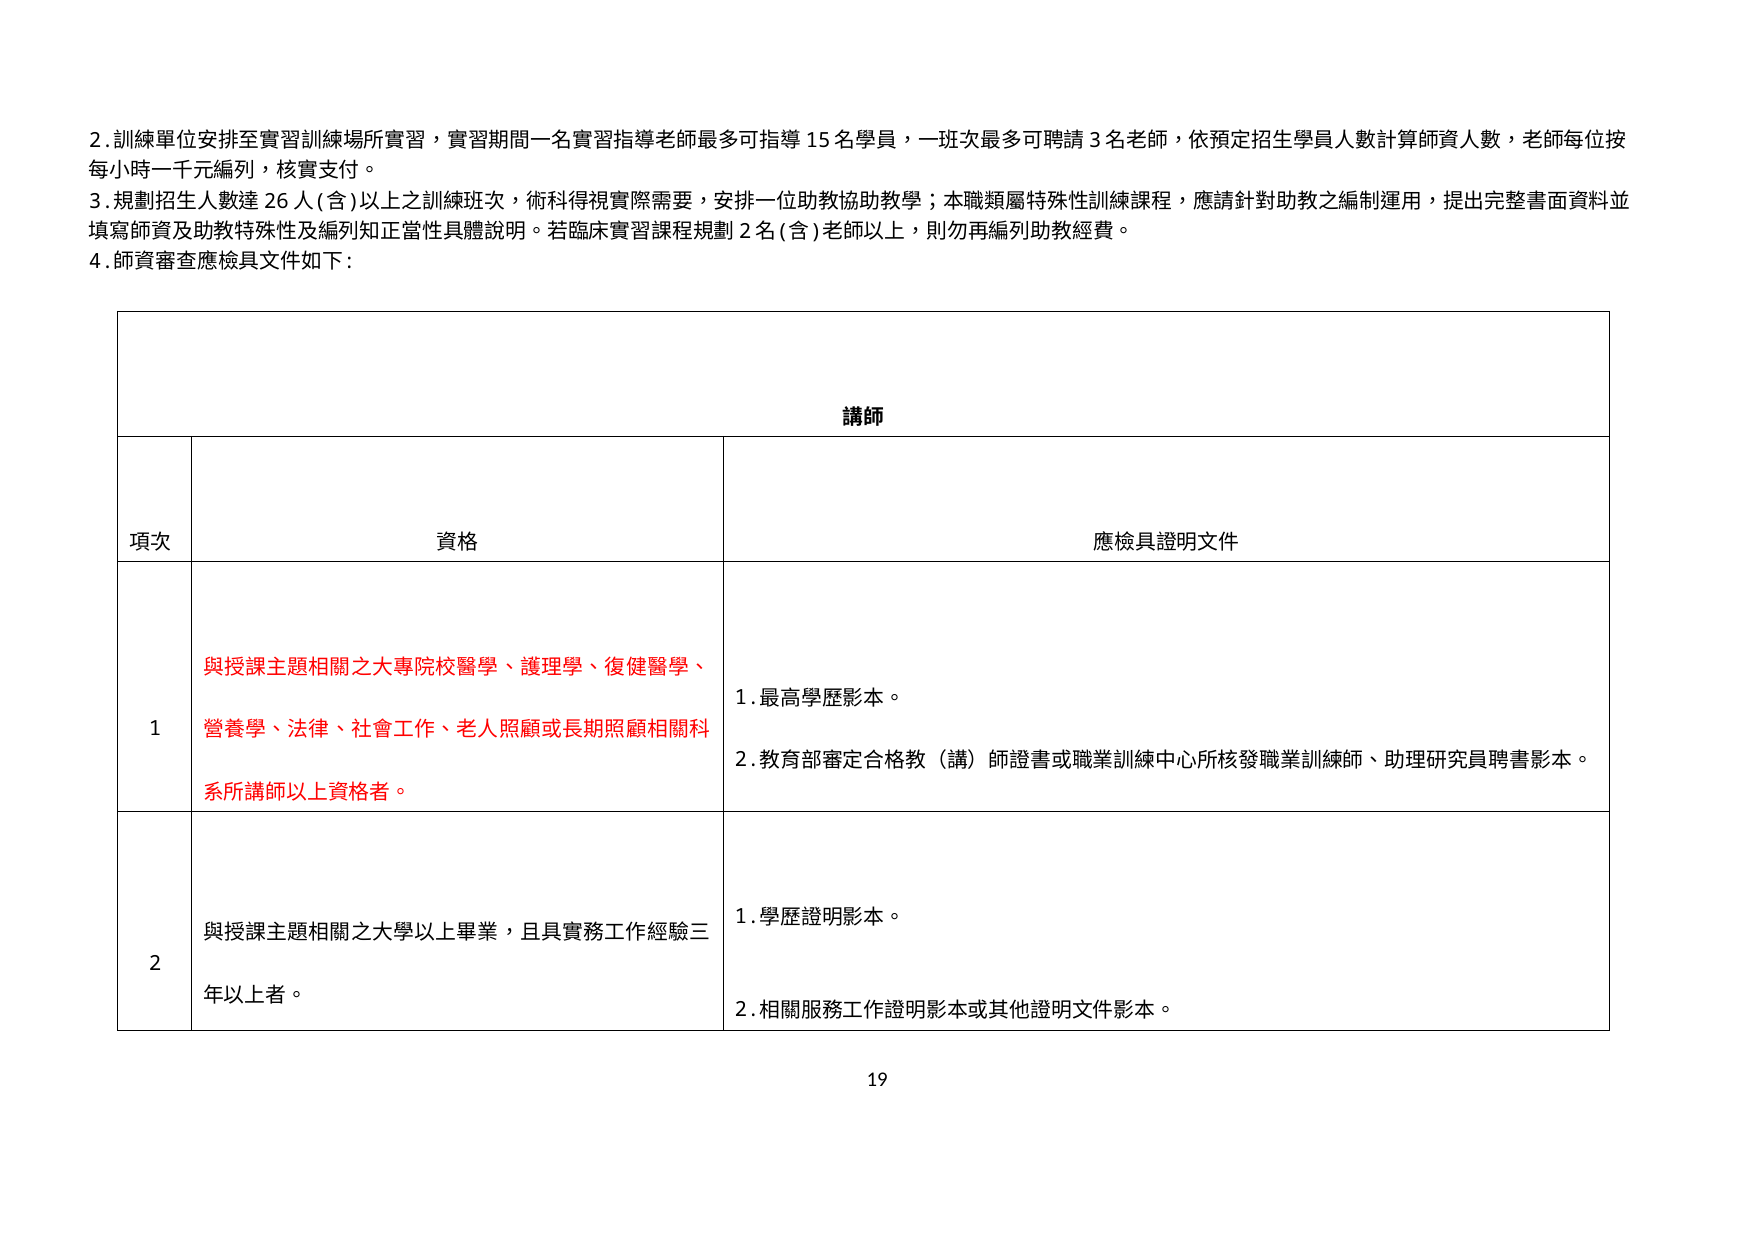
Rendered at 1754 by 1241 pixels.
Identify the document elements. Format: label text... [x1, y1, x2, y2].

table_cell 1.最高學歷影本。 2.教育部審定合格教（講）師證書或職業訓練中心所核發職業訓練師、助理研究員聘書影本。 [724, 562, 1609, 811]
table_cell 資格 [192, 437, 723, 561]
table_cell 應檢具證明文件 [724, 437, 1609, 561]
table_cell 1 [118, 562, 191, 811]
table_cell 項次 [118, 437, 191, 561]
table_cell 1.學歷證明影本。 2.相關服務工作證明影本或其他證明文件影本。 [724, 812, 1609, 1029]
text 3.規劃招生人數達26人(含)以上之訓練班次，術科得視實際需要，安排一位助教協助教學；本職類屬特殊性訓練課程，應請針對助教之編制運用，提出完整書面資料並填寫師資及助教特殊性及編列知正當性具體說明。若臨床實習課程規劃2名(含)老師以上，則勿再編列助教經費。 [89, 184, 1645, 244]
table_cell 與授課主題相關之大專院校醫學、護理學、復健醫學、營養學、法律、社會工作、老人照顧或長期照顧相關科系所講師以上資格者。 [192, 562, 723, 811]
table_cell 2 [118, 812, 191, 1029]
text 4.師資審查應檢具文件如下: [89, 244, 1645, 275]
table_cell 與授課主題相關之大學以上畢業，且具實務工作經驗三年以上者。 [192, 812, 723, 1029]
text 2.訓練單位安排至實習訓練場所實習，實習期間一名實習指導老師最多可指導15名學員，一班次最多可聘請3名老師，依預定招生學員人數計算師資人數，老師每位按每小時一千元編列，核實支付。 [89, 123, 1645, 184]
table_header 講師 [118, 312, 1609, 436]
